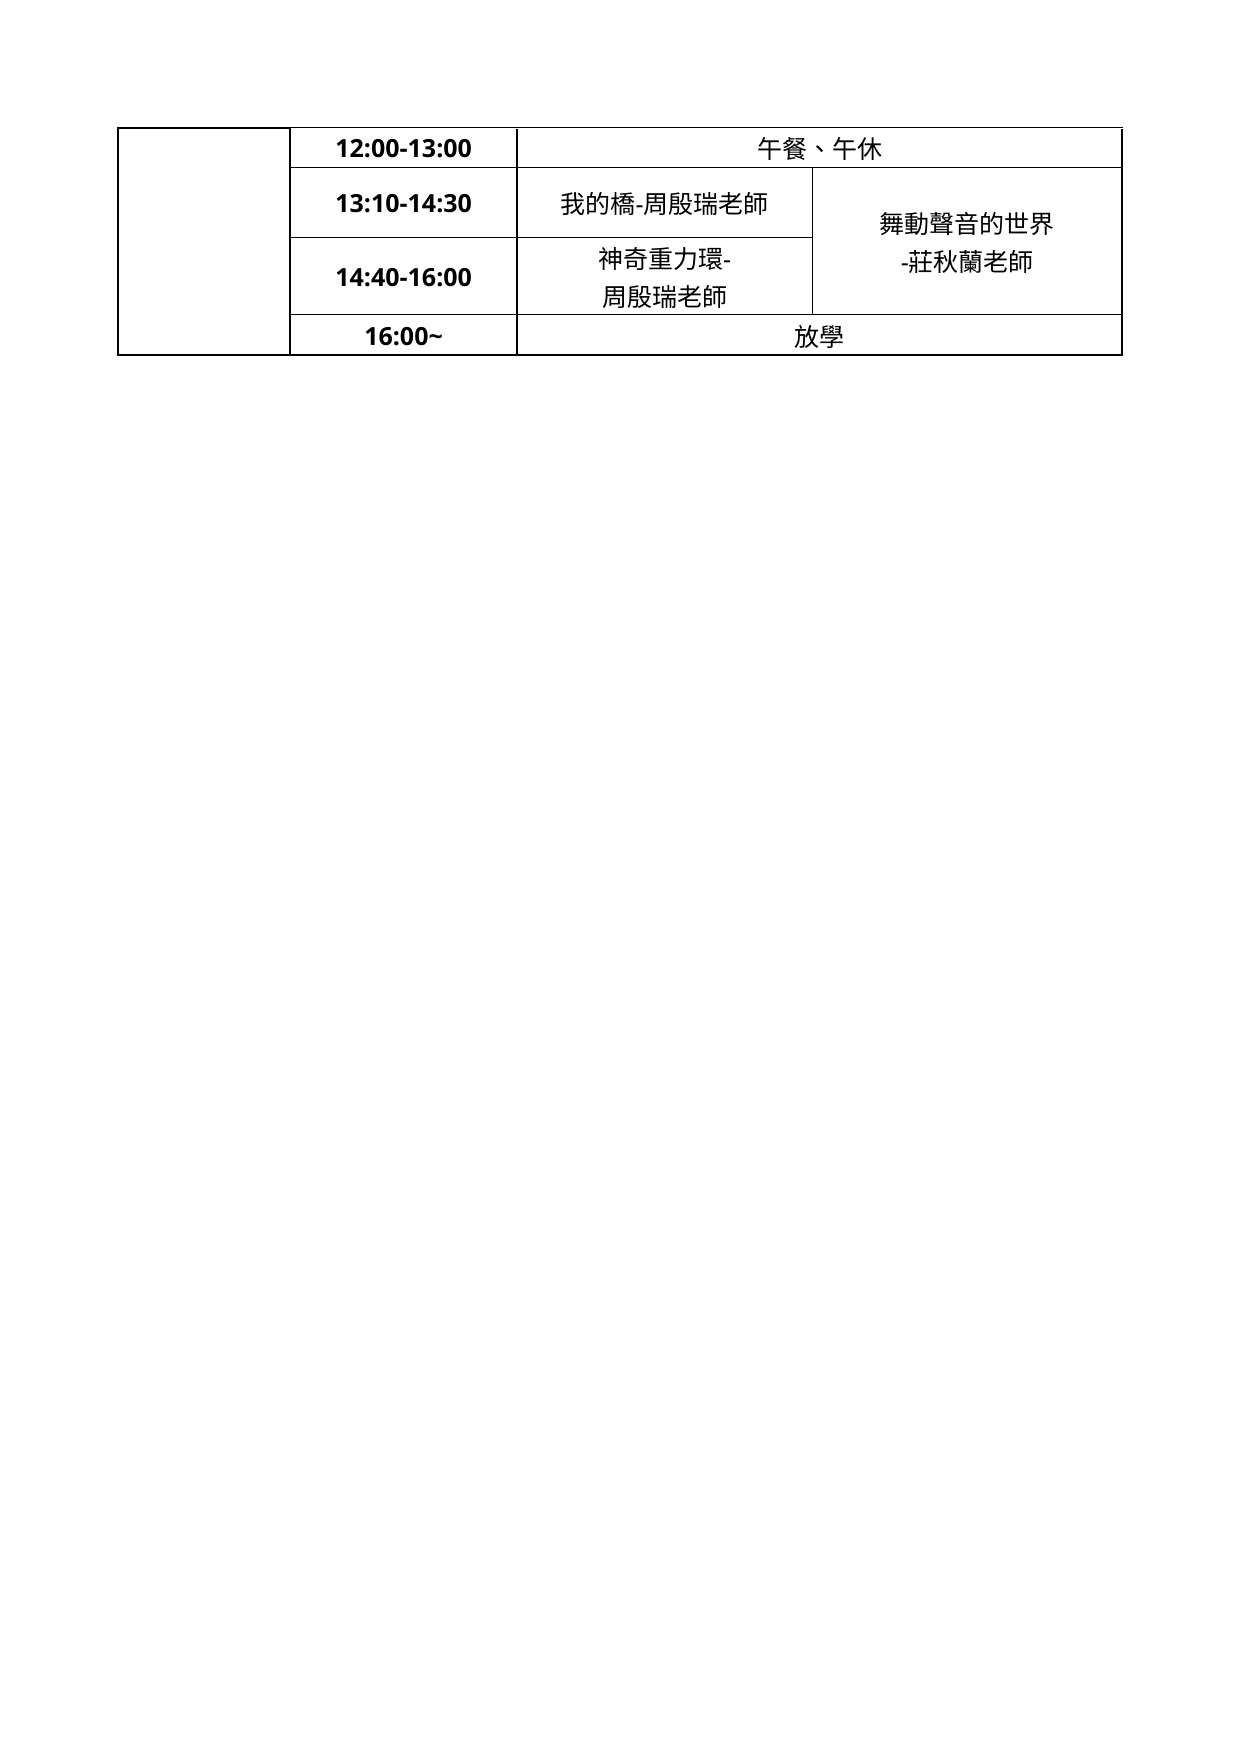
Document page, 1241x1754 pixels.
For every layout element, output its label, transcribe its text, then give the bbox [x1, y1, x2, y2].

table_cell 14:40-16:00 [291, 238, 516, 314]
table_cell [119, 129, 289, 354]
table_cell 午餐、午休 [517, 128, 1122, 167]
table_cell [1123, 237, 1240, 314]
table_cell 我的橋-周殷瑞老師 [518, 168, 812, 237]
table_cell 12:00-13:00 [291, 128, 517, 167]
table_cell [1123, 314, 1240, 354]
table_cell [1122, 127, 1240, 167]
table_cell 舞動聲音的世界 -莊秋蘭老師 [813, 168, 1121, 314]
table_cell 16:00~ [291, 315, 516, 354]
table_cell 神奇重力環- 周殷瑞老師 [518, 238, 812, 314]
table_cell 13:10-14:30 [291, 168, 516, 237]
table_cell 放學 [518, 315, 1121, 354]
table_cell [1123, 167, 1240, 237]
